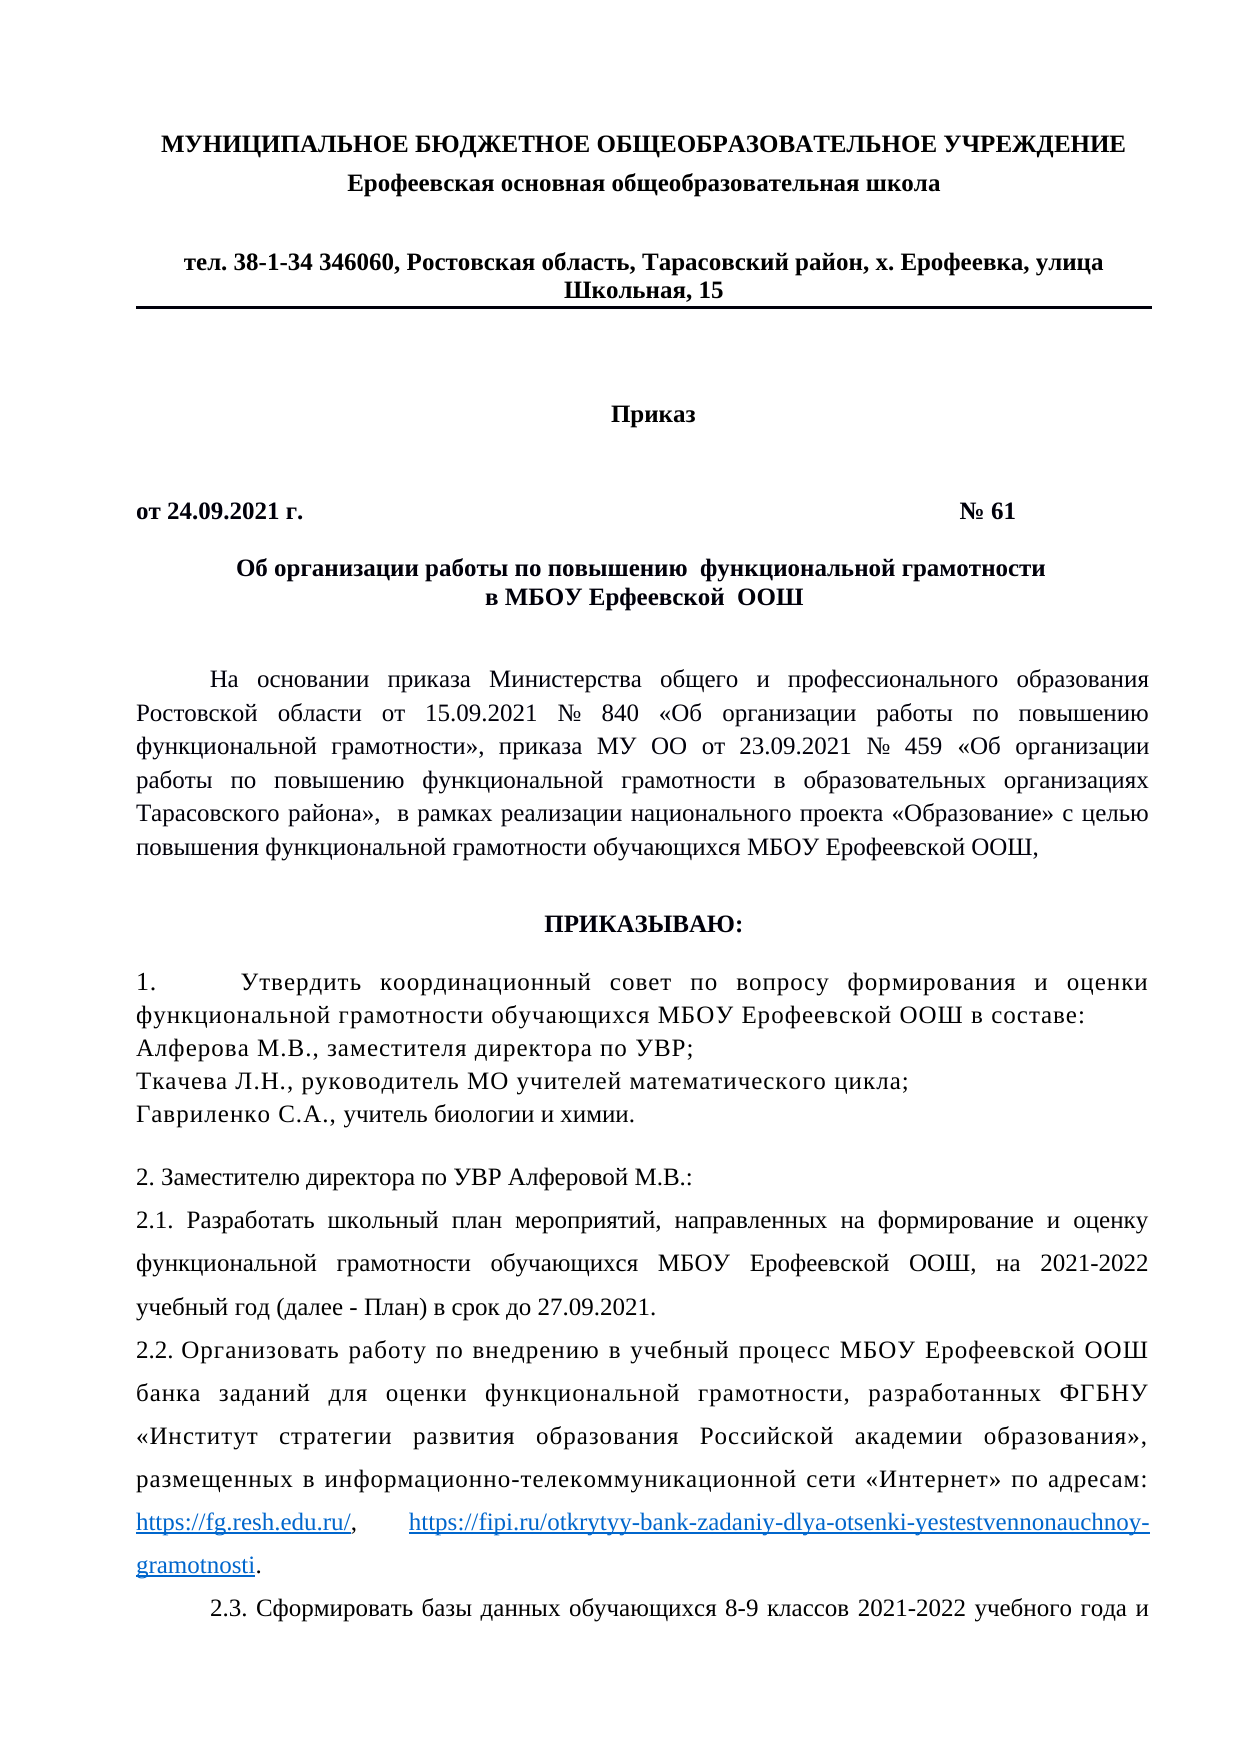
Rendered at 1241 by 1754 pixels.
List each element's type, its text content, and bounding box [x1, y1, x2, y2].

text в МБОУ Ерфеевской ООШ [138, 582, 1150, 611]
text Ткачева Л.Н., руководитель МО учителей математического цикла; [136, 1063, 1149, 1096]
list Утвердить координационный совет по вопросу формирования и оценки функциональной грамотности обучающихся МБОУ Ерофеевской ООШ в составе: [136, 964, 1149, 1030]
text 2. Заместителю директора по УВР Алферовой М.В.: [136, 1162, 1149, 1191]
text Гавриленко С.А., учитель биологии и химии. [136, 1096, 1149, 1129]
text Ерофеевская основная общеобразовательная школа [136, 168, 1152, 197]
text 2.2. Организовать работу по внедрению в учебный процесс МБОУ Ерофеевской ООШ банка заданий для оценки функциональной грамотности, разработанных ФГБНУ «Институт стратегии развития образования Российской академии образования», размещенных в информационно-телекоммуникационной сети «Интернет» по адресам: https://fg.resh.edu.ru/, https://fipi.ru/otkrytyy-bank-zadaniy-dlya-otsenki-yestestvennonauchnoy-gramotnosti. [136, 1335, 1149, 1579]
text На основании приказа Министерства общего и профессионального образования Ростовской области от 15.09.2021 № 840 «Об организации работы по повышению функциональной грамотности», приказа МУ ОО от 23.09.2021 № 459 «Об организации работы по повышению функциональной грамотности в образовательных организациях Тарасовского района», в рамках реализации национального проекта «Образование» с целью повышения функциональной грамотности обучающихся МБОУ Ерофеевской ООШ, [136, 661, 1149, 862]
text МУНИЦИПАЛЬНОЕ БЮДЖЕТНОЕ ОБЩЕОБРАЗОВАТЕЛЬНОЕ УЧРЕЖДЕНИЕ [136, 129, 1152, 157]
text Об организации работы по повышению функциональной грамотности [138, 553, 1150, 582]
text 2.1. Разработать школьный план мероприятий, направленных на формирование и оценку функциональной грамотности обучающихся МБОУ Ерофеевской ООШ, на 2021-2022 учебный год (далее - План) в срок до 27.09.2021. [136, 1205, 1149, 1320]
text Приказ [152, 399, 1152, 428]
text от 24.09.2021 г. № 61 [136, 467, 1152, 553]
text тел. 38-1-34 346060, Ростовская область, Тарасовский район, х. Ерофеевка, улица Школьная, 15 [136, 247, 1152, 306]
text Алферова М.В., заместителя директора по УВР; [136, 1030, 1149, 1063]
text ПРИКАЗЫВАЮ: [136, 912, 1152, 938]
text 2.3. Сформировать базы данных обучающихся 8-9 классов 2021-2022 учебного года и [136, 1593, 1149, 1622]
